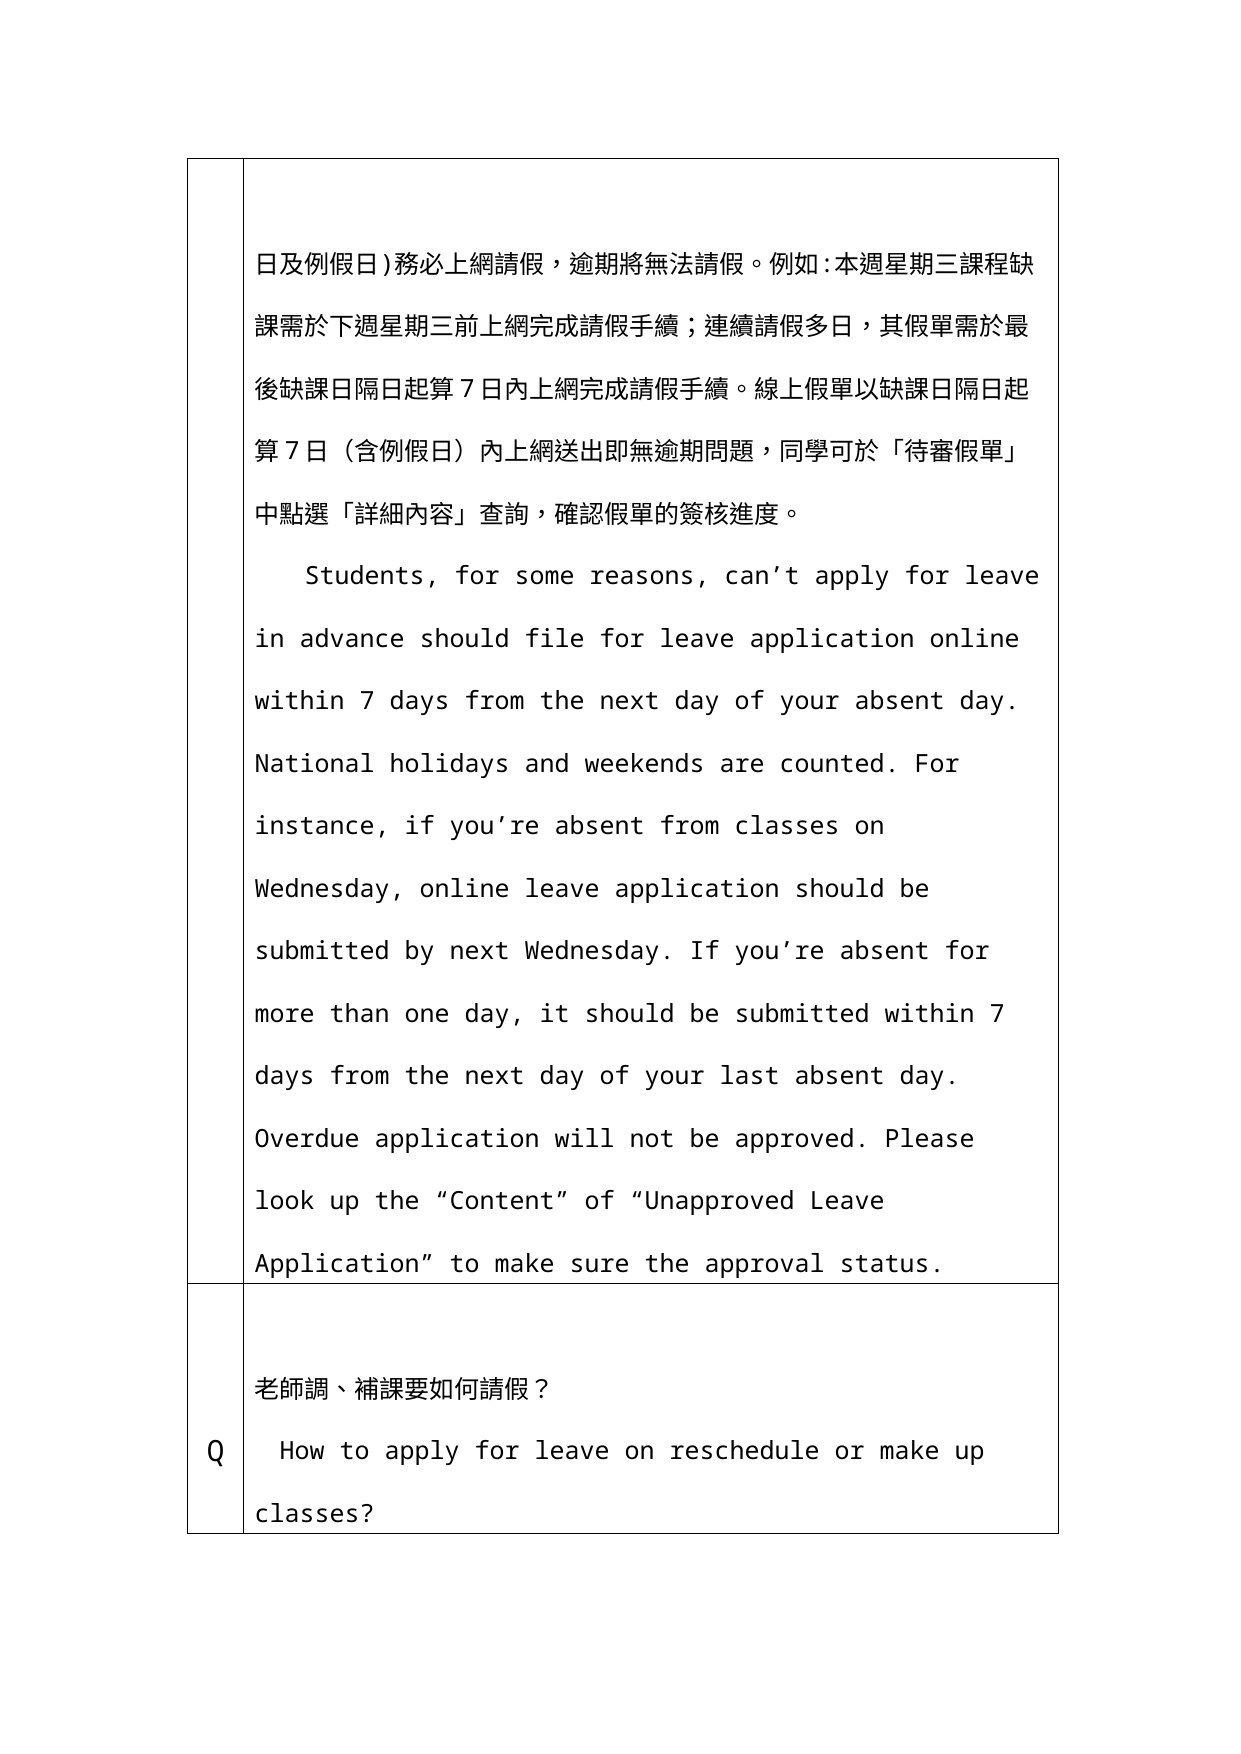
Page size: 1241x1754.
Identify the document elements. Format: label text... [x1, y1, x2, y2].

table_cell Q [188, 1284, 243, 1533]
table_cell [188, 159, 243, 1283]
table_cell 日及例假日)務必上網請假，逾期將無法請假。例如:本週星期三課程缺課需於下週星期三前上網完成請假手續；連續請假多日，其假單需於最後缺課日隔日起算7日內上網完成請假手續。線上假單以缺課日隔日起算7日（含例假日）內上網送出即無逾期問題，同學可於「待審假單」中點選「詳細內容」查詢，確認假單的簽核進度。 Students, for some reasons, can’t apply for leave in advance should file for leave application online within 7 days from the next day of your absent day. National holidays and weekends are counted. For instance, if you’re absent from classes on Wednesday, online leave application should be submitted by next Wednesday. If you’re absent for more than one day, it should be submitted within 7 days from the next day of your last absent day. Overdue application will not be approved. Please look up the “Content” of “Unapproved Leave Application” to make sure the approval status. [244, 159, 1058, 1283]
table_cell 老師調、補課要如何請假？ How to apply for leave on reschedule or make up classes? [244, 1284, 1058, 1533]
